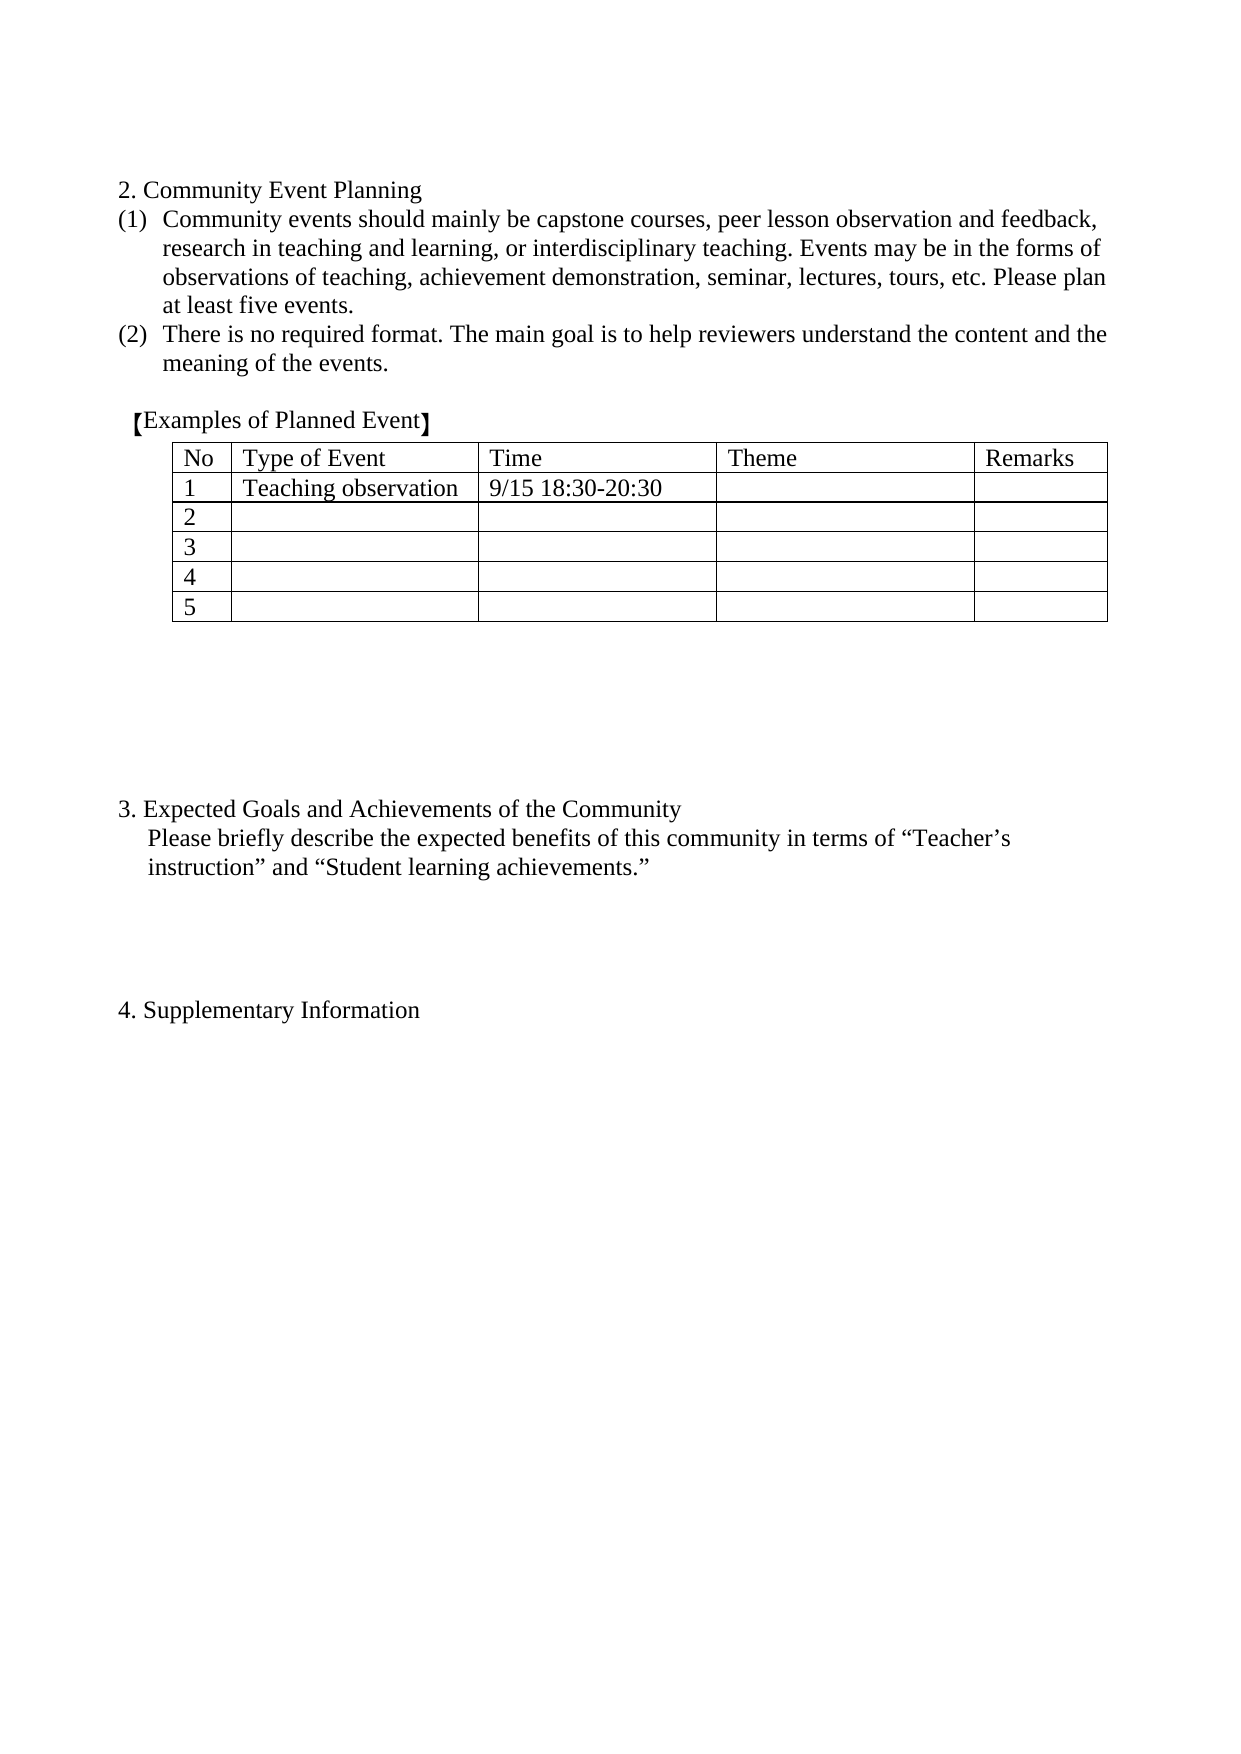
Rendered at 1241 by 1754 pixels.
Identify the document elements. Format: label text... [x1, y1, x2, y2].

table_cell [232, 532, 478, 561]
table_cell [975, 532, 1107, 561]
table_cell [232, 503, 478, 531]
table_header Remarks [975, 443, 1107, 472]
table_cell [232, 592, 478, 621]
table_header No [173, 443, 231, 472]
table_cell [479, 562, 716, 591]
table_cell [717, 503, 974, 531]
table_header Type of Event [232, 443, 478, 472]
table_cell 4 [173, 562, 231, 591]
table_cell [975, 503, 1107, 531]
table_cell [717, 562, 974, 591]
table_cell 1 [173, 473, 231, 501]
text 4. Supplementary Information [118, 995, 1122, 1024]
table_cell Teaching observation [232, 473, 478, 501]
text Please briefly describe the expected benefits of this community in terms of “Teacher’s instruction” and “Student learning achievements.” [147, 823, 1122, 880]
table_cell 5 [173, 592, 231, 621]
table_header Time [479, 443, 716, 472]
table_cell [717, 473, 974, 501]
text 2. Community Event Planning [118, 176, 1122, 204]
text (2) There is no required format. The main goal is to help reviewers understand the content and the meaning of the events. [118, 319, 1122, 377]
table_cell [479, 532, 716, 561]
table_cell [232, 562, 478, 591]
table_cell 9/15 18:30-20:30 [479, 473, 716, 501]
table_cell [975, 592, 1107, 621]
table_cell 2 [173, 503, 231, 531]
table_header Theme [717, 443, 974, 472]
table_cell [975, 562, 1107, 591]
text (1) Community events should mainly be capstone courses, peer lesson observation and feedback, research in teaching and learning, or interdisciplinary teaching. Events may be in the forms of observations of teaching, achievement demonstration, seminar, lectures, tours, etc. Please plan at least five events. [118, 204, 1122, 319]
table_cell [975, 473, 1107, 501]
text 3. Expected Goals and Achievements of the Community [118, 794, 1122, 823]
table_cell [717, 532, 974, 561]
table_cell [479, 503, 716, 531]
table_cell [479, 592, 716, 621]
text 【Examples of Planned Event】 [118, 406, 1122, 442]
table_cell [717, 592, 974, 621]
table_cell 3 [173, 532, 231, 561]
